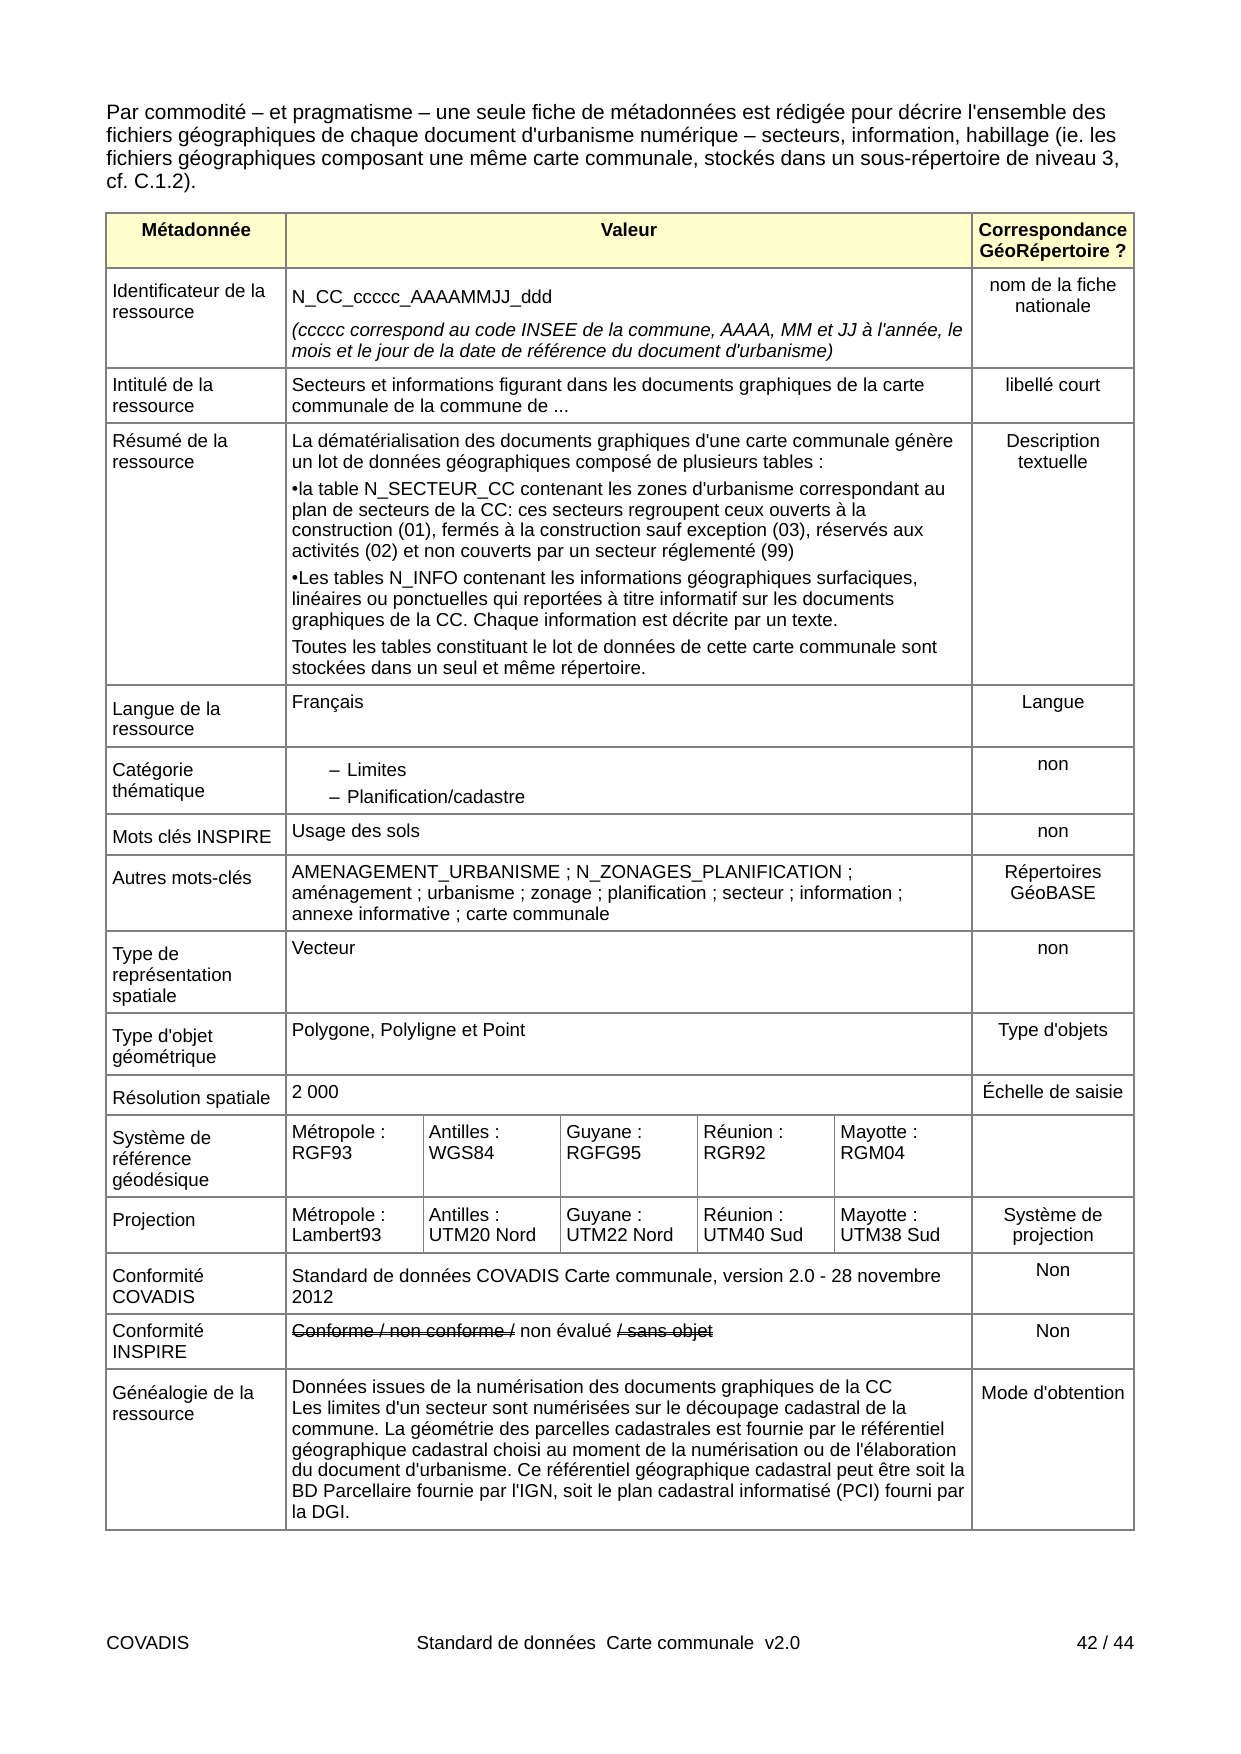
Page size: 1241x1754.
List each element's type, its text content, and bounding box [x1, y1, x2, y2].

table_cell Type d'objet géométrique [107, 1014, 285, 1073]
table_cell non [973, 932, 1133, 1012]
table_cell Projection [107, 1198, 285, 1252]
table_cell Antilles : WGS84 [424, 1116, 560, 1196]
table_cell Conformité INSPIRE [107, 1315, 285, 1368]
table_cell Mots clés INSPIRE [107, 815, 285, 853]
table_header Correspondance GéoRépertoire ? [973, 214, 1133, 267]
text Par commodité – et pragmatisme – une seule fiche de métadonnées est rédigée pour décrire l'ensemble des fichiers géographiques de chaque document d'urbanisme numérique – secteurs, information, habillage (ie. les fichiers géographiques composant une même carte communale, stockés dans un sous-répertoire de niveau 3, cf. C.1.2). [106, 100, 1134, 193]
table_cell Conforme / non conforme / non évalué / sans objet [287, 1315, 971, 1368]
table_cell Antilles : UTM20 Nord [424, 1198, 560, 1252]
table_cell Langue de la ressource [107, 686, 285, 746]
table_cell Réunion : UTM40 Sud [698, 1198, 834, 1252]
table_cell AMENAGEMENT_URBANISME ; N_ZONAGES_PLANIFICATION ; aménagement ; urbanisme ; zonage ; planification ; secteur ; information ; annexe informative ; carte communale [287, 856, 971, 930]
table_cell Non [973, 1254, 1133, 1313]
table_cell Données issues de la numérisation des documents graphiques de la CC Les limites d'un secteur sont numérisées sur le découpage cadastral de la commune. La géométrie des parcelles cadastrales est fournie par le référentiel géographique cadastral choisi au moment de la numérisation ou de l'élaboration du document d'urbanisme. Ce référentiel géographique cadastral peut être soit la BD Parcellaire fournie par l'IGN, soit le plan cadastral informatisé (PCI) fourni par la DGI. [287, 1370, 971, 1528]
table_cell Langue [973, 686, 1133, 746]
table_cell Limites Planification/cadastre [287, 748, 971, 813]
table_header Métadonnée [107, 214, 285, 267]
table_cell Guyane : RGFG95 [561, 1116, 697, 1196]
table_cell Métropole : Lambert93 [287, 1198, 423, 1252]
table_cell Polygone, Polyligne et Point [287, 1014, 971, 1073]
table_cell Système de projection [973, 1198, 1133, 1252]
table_cell Français [287, 686, 971, 746]
table_cell [973, 1116, 1133, 1196]
table_cell non [973, 815, 1133, 853]
table_cell Type de représentation spatiale [107, 932, 285, 1012]
table_cell Répertoires GéoBASE [973, 856, 1133, 930]
table_cell Résumé de la ressource [107, 424, 285, 684]
table_cell Conformité COVADIS [107, 1254, 285, 1313]
table_cell Identificateur de la ressource [107, 269, 285, 367]
table_cell N_CC_ccccc_AAAAMMJJ_ddd (ccccc correspond au code INSEE de la commune, AAAA, MM et JJ à l'année, le mois et le jour de la date de référence du document d'urbanisme) [287, 269, 971, 367]
table_cell Réunion : RGR92 [698, 1116, 834, 1196]
table_cell Secteurs et informations figurant dans les documents graphiques de la carte communale de la commune de ... [287, 369, 971, 422]
table_cell Mayotte : UTM38 Sud [835, 1198, 971, 1252]
table_cell Autres mots-clés [107, 856, 285, 930]
table_cell 2 000 [287, 1076, 971, 1114]
table_cell Métropole : RGF93 [287, 1116, 423, 1196]
table_cell Usage des sols [287, 815, 971, 853]
table_cell Système de référence géodésique [107, 1116, 285, 1196]
table_cell Guyane : UTM22 Nord [561, 1198, 697, 1252]
table_cell Type d'objets [973, 1014, 1133, 1073]
table_cell Généalogie de la ressource [107, 1370, 285, 1528]
table_cell Vecteur [287, 932, 971, 1012]
table_cell libellé court [973, 369, 1133, 422]
table_cell Intitulé de la ressource [107, 369, 285, 422]
table_cell non [973, 748, 1133, 813]
table_cell Résolution spatiale [107, 1076, 285, 1114]
table_cell nom de la fiche nationale [973, 269, 1133, 367]
table_cell Mayotte : RGM04 [835, 1116, 971, 1196]
table_cell Non [973, 1315, 1133, 1368]
table_cell Échelle de saisie [973, 1076, 1133, 1114]
table_header Valeur [287, 214, 971, 267]
table_cell Description textuelle [973, 424, 1133, 684]
table_cell Mode d'obtention [973, 1370, 1133, 1528]
table_cell Standard de données COVADIS Carte communale, version 2.0 - 28 novembre 2012 [287, 1254, 971, 1313]
table_cell La dématérialisation des documents graphiques d'une carte communale génère un lot de données géographiques composé de plusieurs tables : la table N_SECTEUR_CC contenant les zones d'urbanisme correspondant au plan de secteurs de la CC: ces secteurs regroupent ceux ouverts à la construction (01), fermés à la construction sauf exception (03), réservés aux activités (02) et non couverts par un secteur réglementé (99) Les tables N_INFO contenant les informations géographiques surfaciques, linéaires ou ponctuelles qui reportées à titre informatif sur les documents graphiques de la CC. Chaque information est décrite par un texte. Toutes les tables constituant le lot de données de cette carte communale sont stockées dans un seul et même répertoire. [287, 424, 971, 684]
table_cell Catégorie thématique [107, 748, 285, 813]
